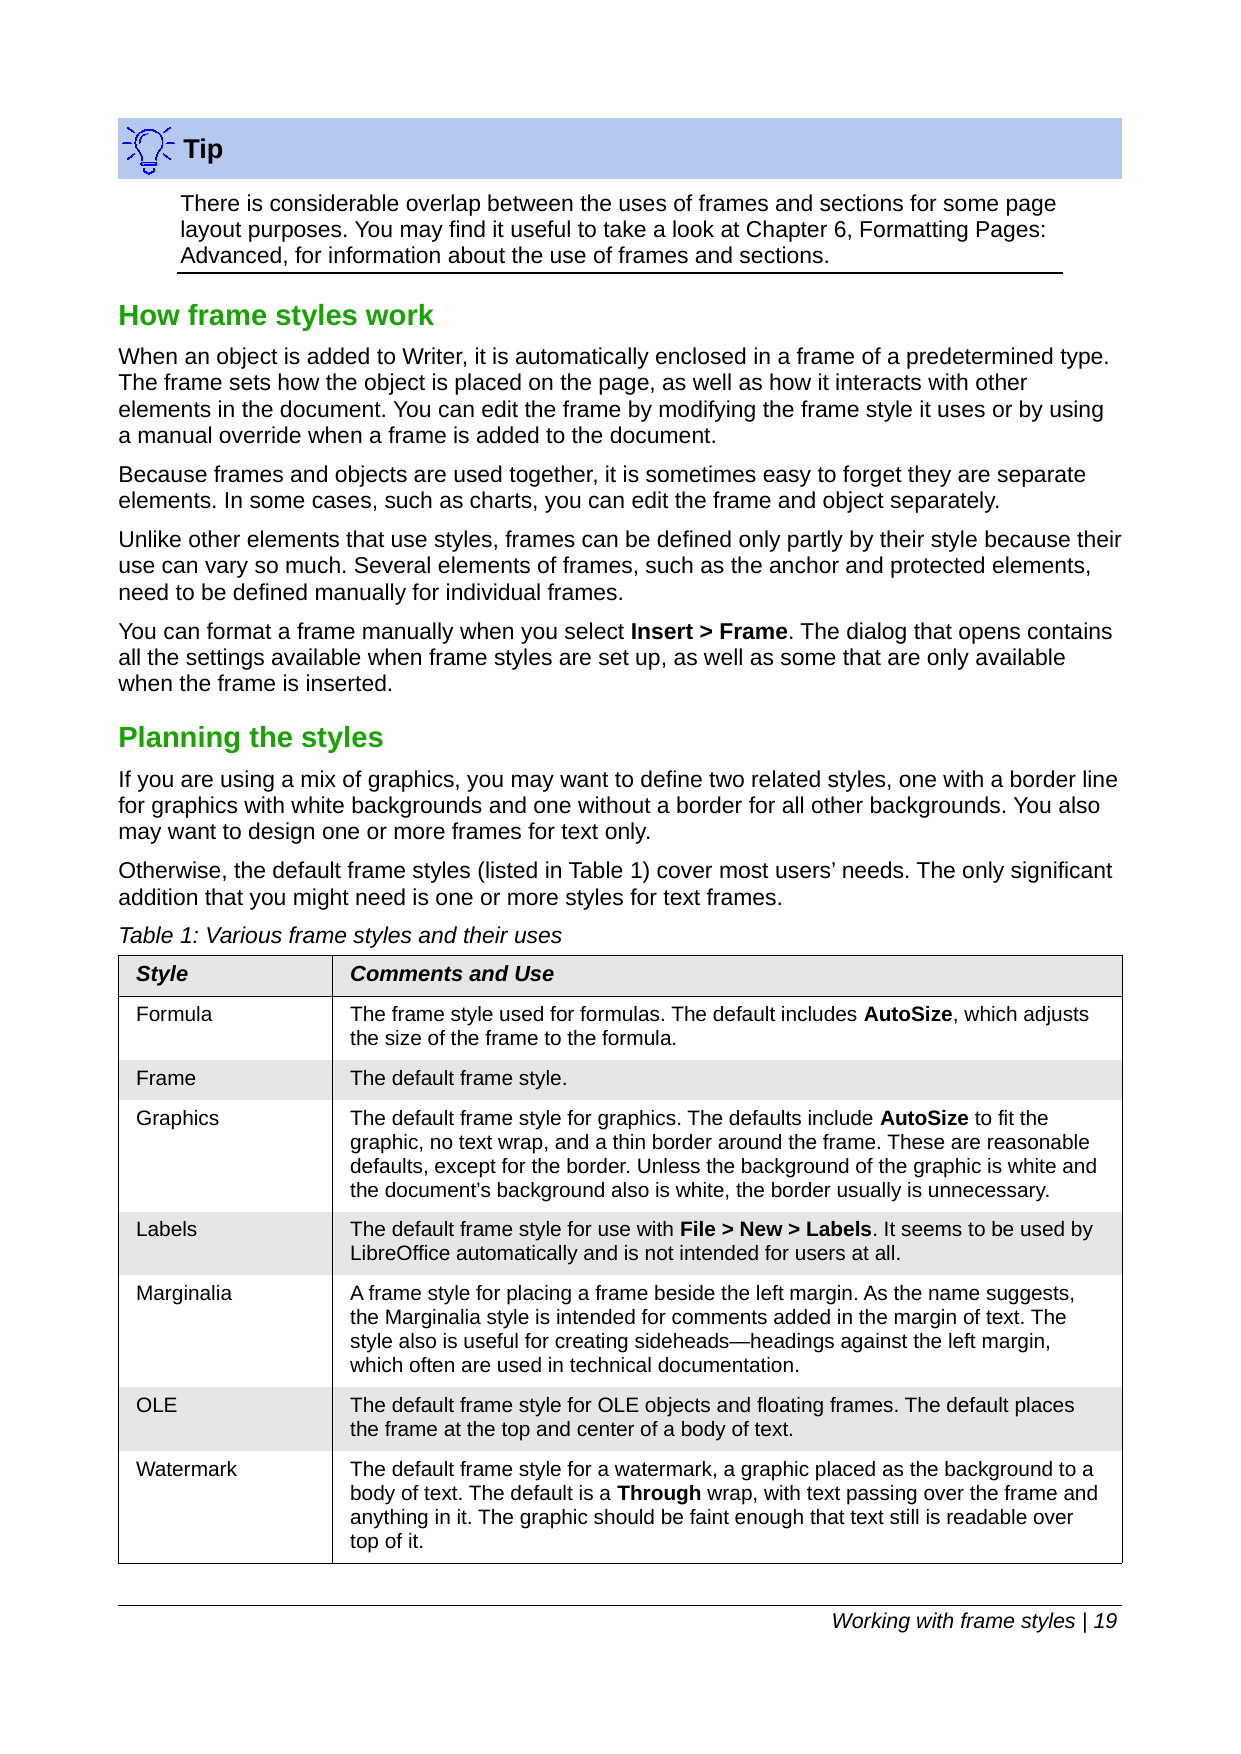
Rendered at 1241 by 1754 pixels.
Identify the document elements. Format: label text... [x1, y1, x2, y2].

subtitle How frame styles work [118, 298, 1122, 331]
table_cell A frame style for placing a frame beside the left margin. As the name suggests, the Marginalia style is intended for comments added in the margin of text. The style also is useful for creating sideheads—headings against the left margin, which often are used in technical documentation. [333, 1275, 1122, 1387]
table_cell The default frame style. [333, 1060, 1122, 1100]
table_cell Watermark [119, 1451, 332, 1563]
table_cell Labels [119, 1212, 332, 1275]
table_cell Graphics [119, 1100, 332, 1212]
text If you are using a mix of graphics, you may want to define two related styles, one with a border line for graphics with white backgrounds and one without a border for all other backgrounds. You also may want to design one or more frames for text only. [118, 766, 1122, 845]
text When an object is added to Writer, it is automatically enclosed in a frame of a predetermined type. The frame sets how the object is placed on the page, as well as how it interacts with other elements in the document. You can edit the frame by modifying the frame style it uses or by using a manual override when a frame is added to the document. [118, 343, 1122, 448]
subtitle Tip [118, 118, 1122, 179]
table_header Style [119, 956, 332, 996]
table_cell The default frame style for OLE objects and floating frames. The default places the frame at the top and center of a body of text. [333, 1387, 1122, 1451]
table_cell Formula [119, 997, 332, 1060]
table_cell The default frame style for graphics. The defaults include AutoSize to fit the graphic, no text wrap, and a thin border around the frame. These are reasonable defaults, except for the border. Unless the background of the graphic is white and the document’s background also is white, the border usually is unnecessary. [333, 1100, 1122, 1212]
table_cell Frame [119, 1060, 332, 1100]
text Otherwise, the default frame styles (listed in Table 1) cover most users’ needs. The only significant addition that you might need is one or more styles for text frames. [118, 857, 1122, 910]
text You can format a frame manually when you select Insert > Frame. The dialog that opens contains all the settings available when frame styles are set up, as well as some that are only available when the frame is inserted. [118, 618, 1122, 697]
text Because frames and objects are used together, it is sometimes easy to forget they are separate elements. In some cases, such as charts, you can edit the frame and object separately. [118, 461, 1122, 513]
picture [119, 119, 179, 179]
text Unlike other elements that use styles, frames can be defined only partly by their style because their use can vary so much. Several elements of frames, such as the anchor and protected elements, need to be defined manually for individual frames. [118, 526, 1122, 605]
text There is considerable overlap between the uses of frames and sections for some page layout purposes. You may find it useful to take a look at Chapter 6, Formatting Pages: Advanced, for information about the use of frames and sections. [177, 187, 1063, 272]
table_cell Marginalia [119, 1275, 332, 1387]
table_cell The default frame style for use with File > New > Labels. It seems to be used by LibreOffice automatically and is not intended for users at all. [333, 1212, 1122, 1275]
table_cell The default frame style for a watermark, a graphic placed as the background to a body of text. The default is a Through wrap, with text passing over the frame and anything in it. The graphic should be faint enough that text still is readable over top of it. [333, 1451, 1122, 1563]
table_cell OLE [119, 1387, 332, 1451]
table_cell The frame style used for formulas. The default includes AutoSize, which adjusts the size of the frame to the formula. [333, 997, 1122, 1060]
text Table 1: Various frame styles and their uses [118, 922, 1122, 949]
subtitle Planning the styles [118, 720, 1122, 754]
table_header Comments and Use [333, 956, 1122, 996]
